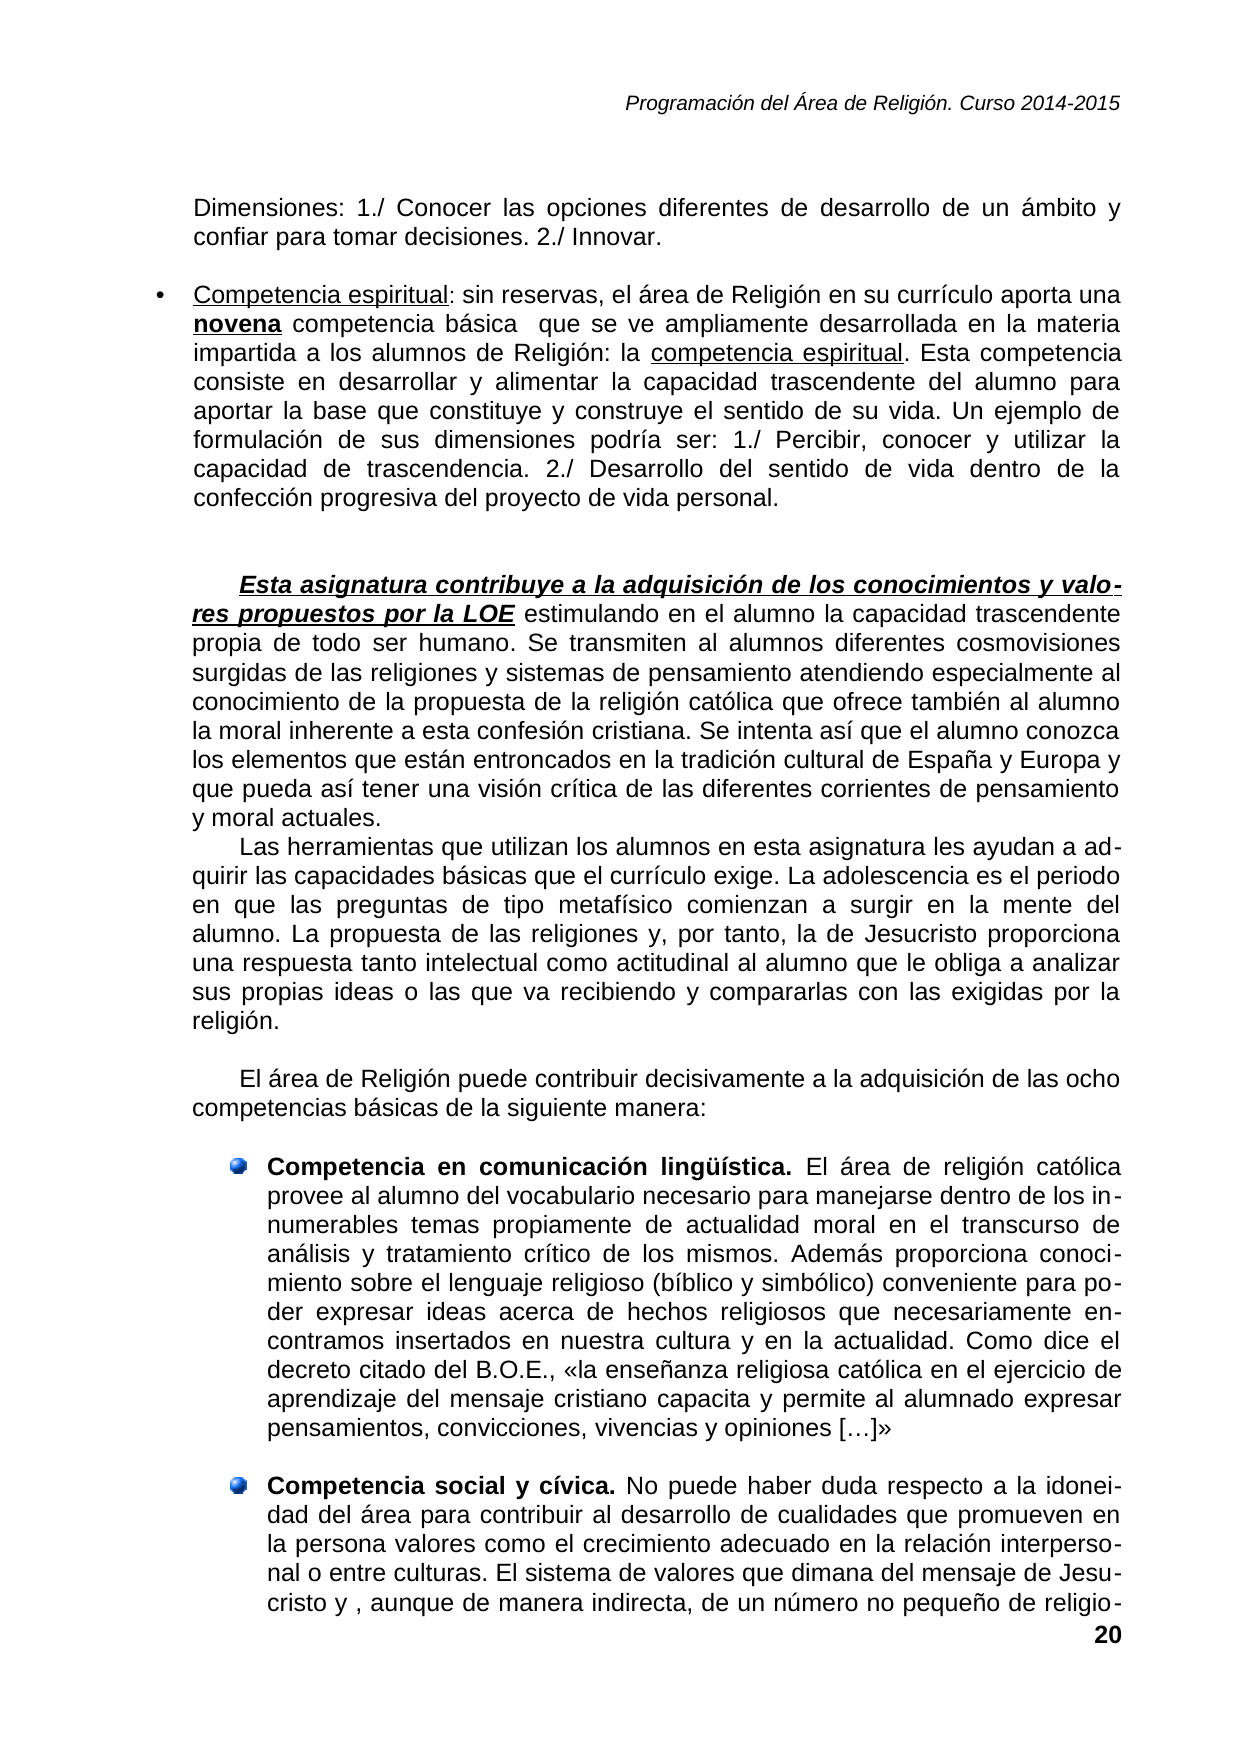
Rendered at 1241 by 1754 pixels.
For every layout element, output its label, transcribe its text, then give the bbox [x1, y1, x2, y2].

text El área de Religión puede contribuir decisivamente a la adquisición de las ocho competencias básicas de la siguiente manera: [192, 1064, 1122, 1122]
text Las herramientas que utilizan los alumnos en esta asignatura les ayudan a ad­quirir las capacidades básicas que el currículo exige. La adolescencia es el periodo en que las preguntas de tipo metafísico comienzan a surgir en la mente del alumno. La propuesta de las religiones y, por tanto, la de Jesucristo proporciona una respuesta tanto intelectual como actitudinal al alumno que le obliga a analizar sus propias ideas o las que va recibiendo y compararlas con las exigidas por la reli­gión. [192, 832, 1122, 1035]
list Dimensiones: 1./ Conocer las opciones diferentes de desarrollo de un ámbito y confiar para tomar decisiones. 2./ Innovar. [156, 192, 1122, 251]
list Competencia en comunicación lingüística. El área de religión católica provee al alumno del vocabulario necesario para manejarse dentro de los in­numerables temas propiamente de actualidad moral en el transcurso de análisis y tratamiento crítico de los mismos. Además proporciona conoci­miento sobre el lenguaje religioso (bíblico y simbólico) conveniente para po­der expresar ideas acerca de hechos religiosos que necesariamente en­contramos insertados en nuestra cultura y en la actualidad. Como dice el de­creto citado del B.O.E., «la enseñanza religiosa católica en el ejercicio de aprendizaje del mensaje cristiano capacita y permite al alumnado expresar pensamientos, convicciones, vivencias y opiniones […]» [229, 1151, 1122, 1442]
picture [230, 1158, 247, 1174]
text Esta asignatura contribuye a la adquisición de los conocimientos y valo­res propuestos por la LOE estimulando en el alumno la capacidad trascendente propia de todo ser humano. Se transmiten al alumnos diferentes cosmovisiones surgidas de las religiones y sistemas de pensamiento atendiendo especialmente al conocimiento de la propuesta de la religión católica que ofrece también al alumno la moral inherente a esta confesión cristiana. Se intenta así que el alumno conozca los elementos que están entroncados en la tradición cultural de España y Europa y que pueda así tener una visión crítica de las diferentes corrientes de pensamiento y moral actuales. [192, 570, 1122, 832]
list Competencia social y cívica. No puede haber duda respecto a la idonei­dad del área para contribuir al desarrollo de cualidades que promueven en la persona valores como el crecimiento adecuado en la relación interperso­nal o entre culturas. El sistema de valores que dimana del mensaje de Jesu­cristo y , aunque de manera indirecta, de un número no pequeño de religio­ [229, 1471, 1122, 1616]
list Competencia espiritual: sin reservas, el área de Religión en su currículo aporta una novena competencia básica que se ve ampliamente desarrollada en la materia im­partida a los alumnos de Religión: la competencia espiritual. Esta competencia consiste en desarrollar y alimentar la capacidad trascendente del alumno para aportar la base que constituye y construye el sentido de su vida. Un ejemplo de for­mulación de sus dimensiones podría ser: 1./ Percibir, conocer y utilizar la capaci­dad de trascendencia. 2./ Desarrollo del sentido de vida dentro de la confección progresiva del proyecto de vida personal. [156, 279, 1122, 512]
picture [230, 1477, 247, 1494]
